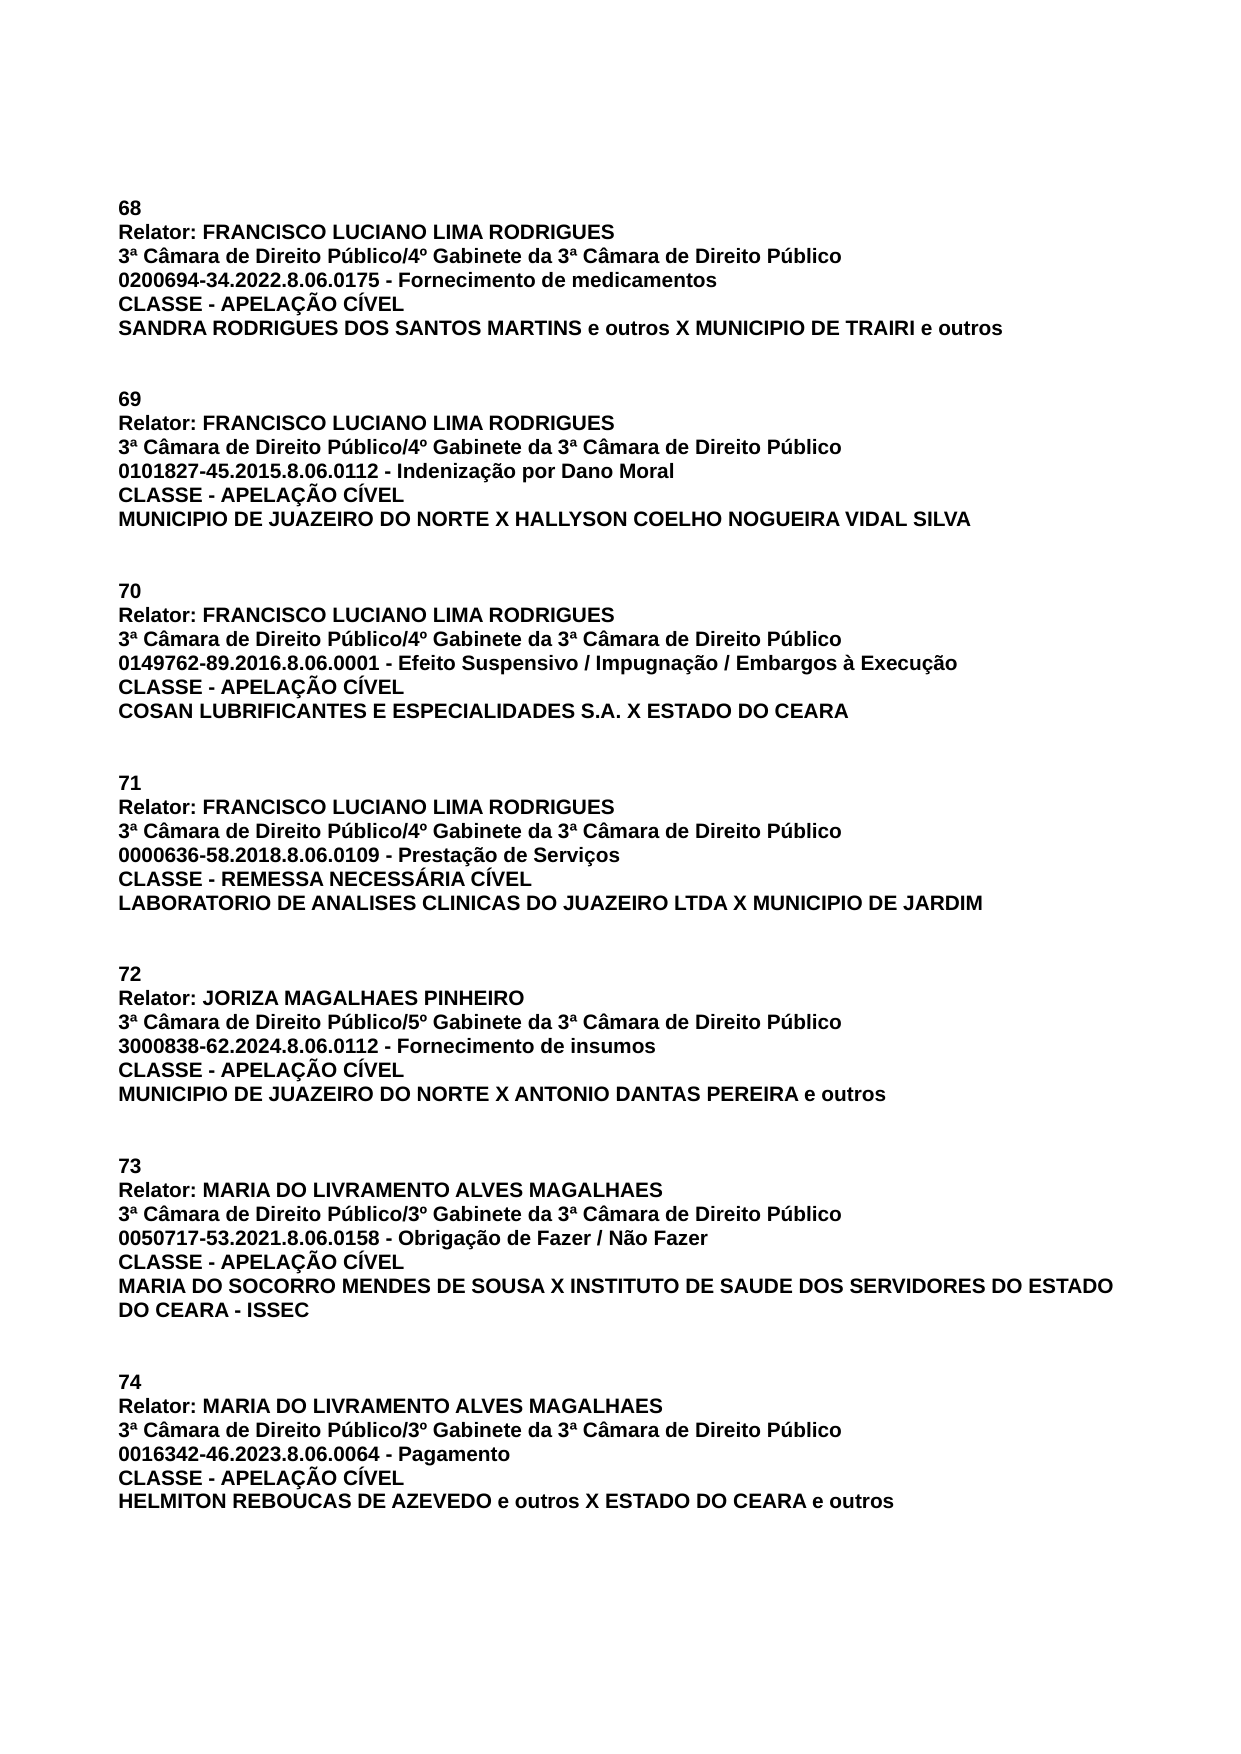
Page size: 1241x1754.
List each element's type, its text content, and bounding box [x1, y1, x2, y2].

text CLASSE - APELAÇÃO CÍVEL [118, 1058, 1122, 1082]
text 73 [118, 1154, 1122, 1178]
text 72 [118, 962, 1122, 986]
text SANDRA RODRIGUES DOS SANTOS MARTINS e outros X MUNICIPIO DE TRAIRI e outros [118, 315, 1122, 339]
text 3000838-62.2024.8.06.0112 - Fornecimento de insumos [118, 1034, 1122, 1058]
text MUNICIPIO DE JUAZEIRO DO NORTE X ANTONIO DANTAS PEREIRA e outros [118, 1082, 1122, 1106]
text CLASSE - APELAÇÃO CÍVEL [118, 291, 1122, 315]
text CLASSE - APELAÇÃO CÍVEL [118, 675, 1122, 699]
text CLASSE - APELAÇÃO CÍVEL [118, 1465, 1122, 1489]
text Relator: MARIA DO LIVRAMENTO ALVES MAGALHAES [118, 1393, 1122, 1417]
text 0000636-58.2018.8.06.0109 - Prestação de Serviços [118, 842, 1122, 866]
text Relator: JORIZA MAGALHAES PINHEIRO [118, 986, 1122, 1010]
text Relator: MARIA DO LIVRAMENTO ALVES MAGALHAES [118, 1178, 1122, 1202]
text 68 [118, 196, 1122, 219]
text MARIA DO SOCORRO MENDES DE SOUSA X INSTITUTO DE SAUDE DOS SERVIDORES DO ESTADO DO CEARA - ISSEC [118, 1274, 1122, 1322]
text Relator: FRANCISCO LUCIANO LIMA RODRIGUES [118, 411, 1122, 435]
text 0200694-34.2022.8.06.0175 - Fornecimento de medicamentos [118, 267, 1122, 291]
text 70 [118, 579, 1122, 603]
text Relator: FRANCISCO LUCIANO LIMA RODRIGUES [118, 794, 1122, 818]
text 71 [118, 771, 1122, 794]
text MUNICIPIO DE JUAZEIRO DO NORTE X HALLYSON COELHO NOGUEIRA VIDAL SILVA [118, 507, 1122, 531]
text Relator: FRANCISCO LUCIANO LIMA RODRIGUES [118, 603, 1122, 627]
text 3ª Câmara de Direito Público/3º Gabinete da 3ª Câmara de Direito Público [118, 1202, 1122, 1226]
text 3ª Câmara de Direito Público/5º Gabinete da 3ª Câmara de Direito Público [118, 1010, 1122, 1034]
text 3ª Câmara de Direito Público/3º Gabinete da 3ª Câmara de Direito Público [118, 1417, 1122, 1441]
text 74 [118, 1369, 1122, 1393]
text COSAN LUBRIFICANTES E ESPECIALIDADES S.A. X ESTADO DO CEARA [118, 699, 1122, 723]
text 69 [118, 387, 1122, 411]
text Relator: FRANCISCO LUCIANO LIMA RODRIGUES [118, 219, 1122, 243]
text 0050717-53.2021.8.06.0158 - Obrigação de Fazer / Não Fazer [118, 1226, 1122, 1250]
text 3ª Câmara de Direito Público/4º Gabinete da 3ª Câmara de Direito Público [118, 818, 1122, 842]
text LABORATORIO DE ANALISES CLINICAS DO JUAZEIRO LTDA X MUNICIPIO DE JARDIM [118, 890, 1122, 914]
text 0101827-45.2015.8.06.0112 - Indenização por Dano Moral [118, 459, 1122, 483]
text CLASSE - REMESSA NECESSÁRIA CÍVEL [118, 866, 1122, 890]
text 0016342-46.2023.8.06.0064 - Pagamento [118, 1441, 1122, 1465]
text CLASSE - APELAÇÃO CÍVEL [118, 1250, 1122, 1274]
text CLASSE - APELAÇÃO CÍVEL [118, 483, 1122, 507]
text 3ª Câmara de Direito Público/4º Gabinete da 3ª Câmara de Direito Público [118, 435, 1122, 459]
text HELMITON REBOUCAS DE AZEVEDO e outros X ESTADO DO CEARA e outros [118, 1489, 1122, 1513]
text 3ª Câmara de Direito Público/4º Gabinete da 3ª Câmara de Direito Público [118, 243, 1122, 267]
text 3ª Câmara de Direito Público/4º Gabinete da 3ª Câmara de Direito Público [118, 627, 1122, 651]
text 0149762-89.2016.8.06.0001 - Efeito Suspensivo / Impugnação / Embargos à Execução [118, 651, 1122, 675]
